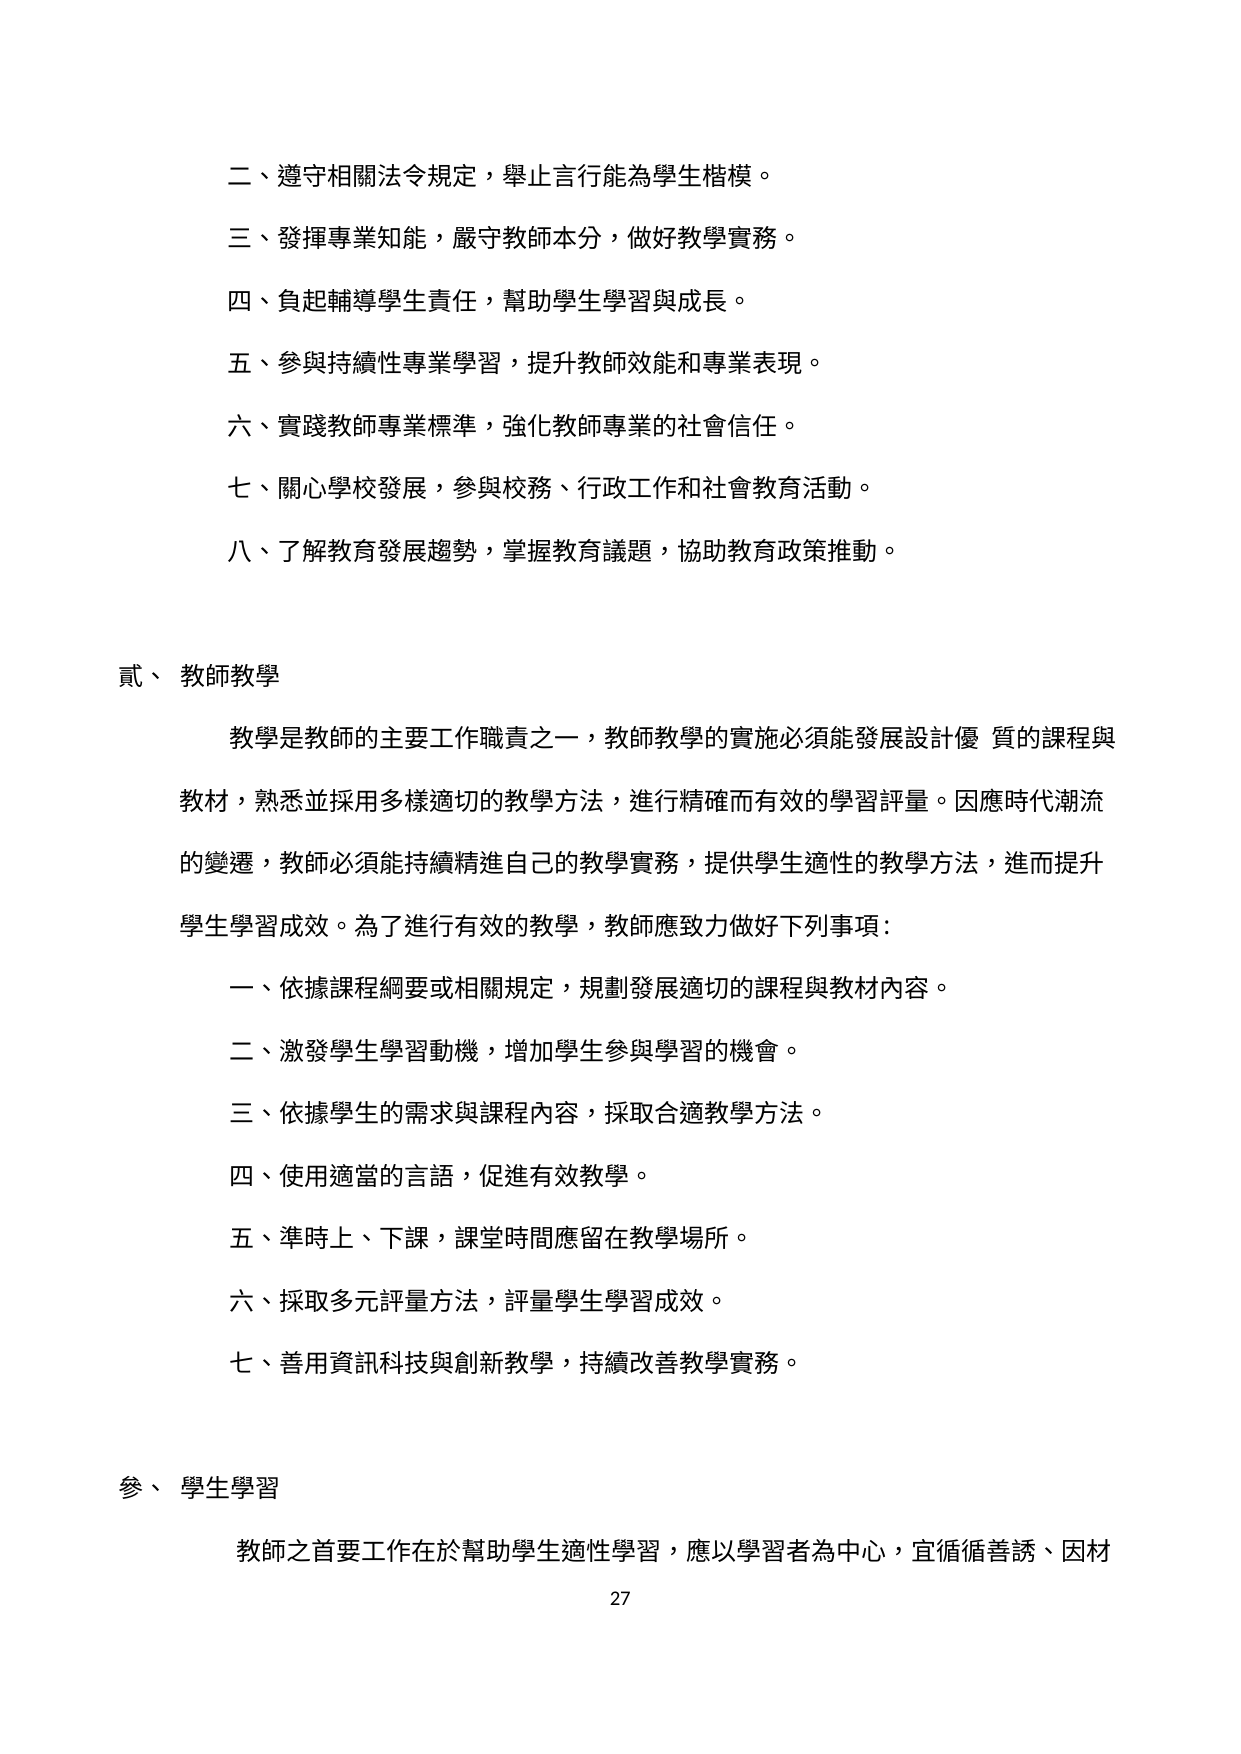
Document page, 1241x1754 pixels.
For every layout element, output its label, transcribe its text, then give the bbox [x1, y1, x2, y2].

text 三、依據學生的需求與課程內容，採取合適教學方法。 [179, 1070, 1122, 1133]
text 參、 學生學習 [118, 1445, 1122, 1508]
text 二、激發學生學習動機，增加學生參與學習的機會。 [179, 1008, 1122, 1070]
text 四、使用適當的言語，促進有效教學。 [179, 1133, 1122, 1195]
text 四、負起輔導學生責任，幫助學生學習與成長。 [177, 258, 1122, 320]
text 貳、 教師教學 [118, 633, 1122, 695]
text 五、準時上、下課，課堂時間應留在教學場所。 [179, 1195, 1122, 1258]
text 二、遵守相關法令規定，舉止言行能為學生楷模。 [177, 133, 1122, 195]
text 教學是教師的主要工作職責之一，教師教學的實施必須能發展設計優 質的課程與教材，熟悉並採用多樣適切的教學方法，進行精確而有效的學習評量。因應時代潮流的變遷，教師必須能持續精進自己的教學實務，提供學生適性的教學方法，進而提升學生學習成效。為了進行有效的教學，教師應致力做好下列事項: [179, 695, 1122, 945]
text 六、實踐教師專業標準，強化教師專業的社會信任。 [177, 383, 1122, 445]
text 五、參與持續性專業學習，提升教師效能和專業表現。 [177, 320, 1122, 383]
text 七、善用資訊科技與創新教學，持續改善教學實務。 [179, 1320, 1122, 1383]
text 教師之首要工作在於幫助學生適性學習，應以學習者為中心，宜循循善誘、因材 [177, 1508, 1122, 1570]
text 一、依據課程綱要或相關規定，規劃發展適切的課程與教材內容。 [179, 945, 1122, 1008]
text 七、關心學校發展，參與校務、行政工作和社會教育活動。 [177, 445, 1122, 508]
text 三、發揮專業知能，嚴守教師本分，做好教學實務。 [177, 195, 1122, 258]
text 六、採取多元評量方法，評量學生學習成效。 [179, 1258, 1122, 1320]
text 八、了解教育發展趨勢，掌握教育議題，協助教育政策推動。 [177, 508, 1122, 570]
